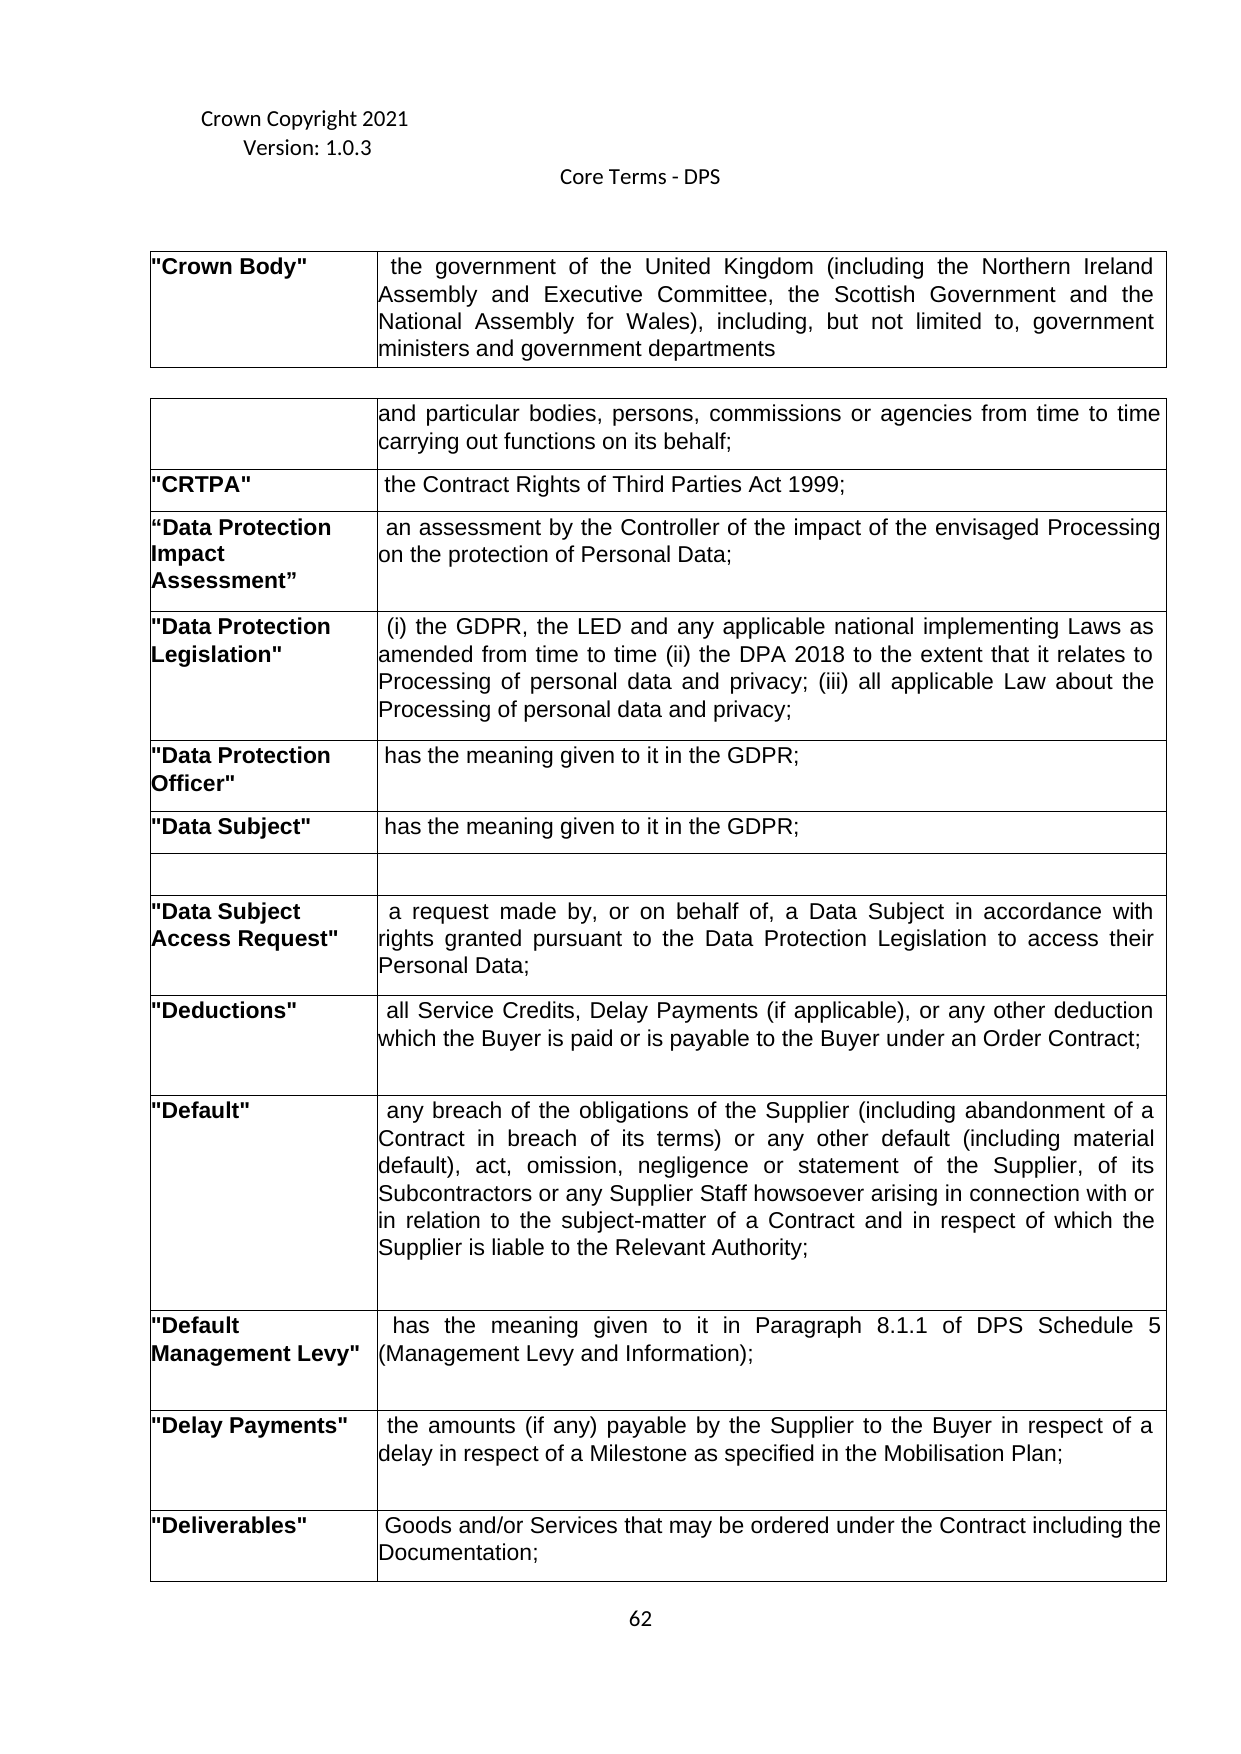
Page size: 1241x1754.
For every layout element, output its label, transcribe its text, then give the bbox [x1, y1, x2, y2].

table_cell "Data Subject Access Request" [151, 896, 377, 995]
table_cell all Service Credits, Delay Payments (if applicable), or any other deduction which the Buyer is paid or is payable to the Buyer under an Order Contract; [378, 996, 1166, 1095]
table_cell "Data Subject" [151, 812, 377, 853]
table_cell “Data Protection Impact Assessment” [151, 512, 377, 611]
table_cell "Crown Body" [151, 252, 377, 367]
table_cell the amounts (if any) payable by the Supplier to the Buyer in respect of a delay in respect of a Milestone as specified in the Mobilisation Plan; [378, 1411, 1166, 1509]
table_cell a request made by, or on behalf of, a Data Subject in accordance with rights granted pursuant to the Data Protection Legislation to access their Personal Data; [378, 896, 1166, 995]
table_cell an assessment by the Controller of the impact of the envisaged Processing on the protection of Personal Data; [378, 512, 1166, 611]
table_cell has the meaning given to it in the GDPR; [378, 741, 1166, 811]
table_cell "Deductions" [151, 996, 377, 1095]
table_cell [378, 854, 1166, 895]
table_cell "Data Protection Officer" [151, 741, 377, 811]
table_cell "CRTPA" [151, 470, 377, 511]
table_cell "Default Management Levy" [151, 1311, 377, 1410]
table_cell (i) the GDPR, the LED and any applicable national implementing Laws as amended from time to time (ii) the DPA 2018 to the extent that it relates to Processing of personal data and privacy; (iii) all applicable Law about the Processing of personal data and privacy; [378, 612, 1166, 740]
table_cell has the meaning given to it in the GDPR; [378, 812, 1166, 853]
table_cell any breach of the obligations of the Supplier (including abandonment of a Contract in breach of its terms) or any other default (including material default), act, omission, negligence or statement of the Supplier, of its Subcontractors or any Supplier Staff howsoever arising in connection with or in relation to the subject-matter of a Contract and in respect of which the Supplier is liable to the Relevant Authority; [378, 1096, 1166, 1310]
table_cell the Contract Rights of Third Parties Act 1999; [378, 470, 1166, 511]
table_cell has the meaning given to it in Paragraph 8.1.1 of DPS Schedule 5 (Management Levy and Information); [378, 1311, 1166, 1410]
table_cell [151, 854, 377, 895]
table_cell "Default" [151, 1096, 377, 1310]
table_cell "Deliverables" [151, 1511, 377, 1581]
table_header and particular bodies, persons, commissions or agencies from time to time carrying out functions on its behalf; [378, 399, 1166, 469]
table_header [151, 399, 377, 469]
table_cell "Data Protection Legislation" [151, 612, 377, 740]
table_cell the government of the United Kingdom (including the Northern Ireland Assembly and Executive Committee, the Scottish Government and the National Assembly for Wales), including, but not limited to, government ministers and government departments [378, 252, 1166, 367]
table_cell "Delay Payments" [151, 1411, 377, 1509]
table_cell Goods and/or Services that may be ordered under the Contract including the Documentation; [378, 1511, 1166, 1581]
